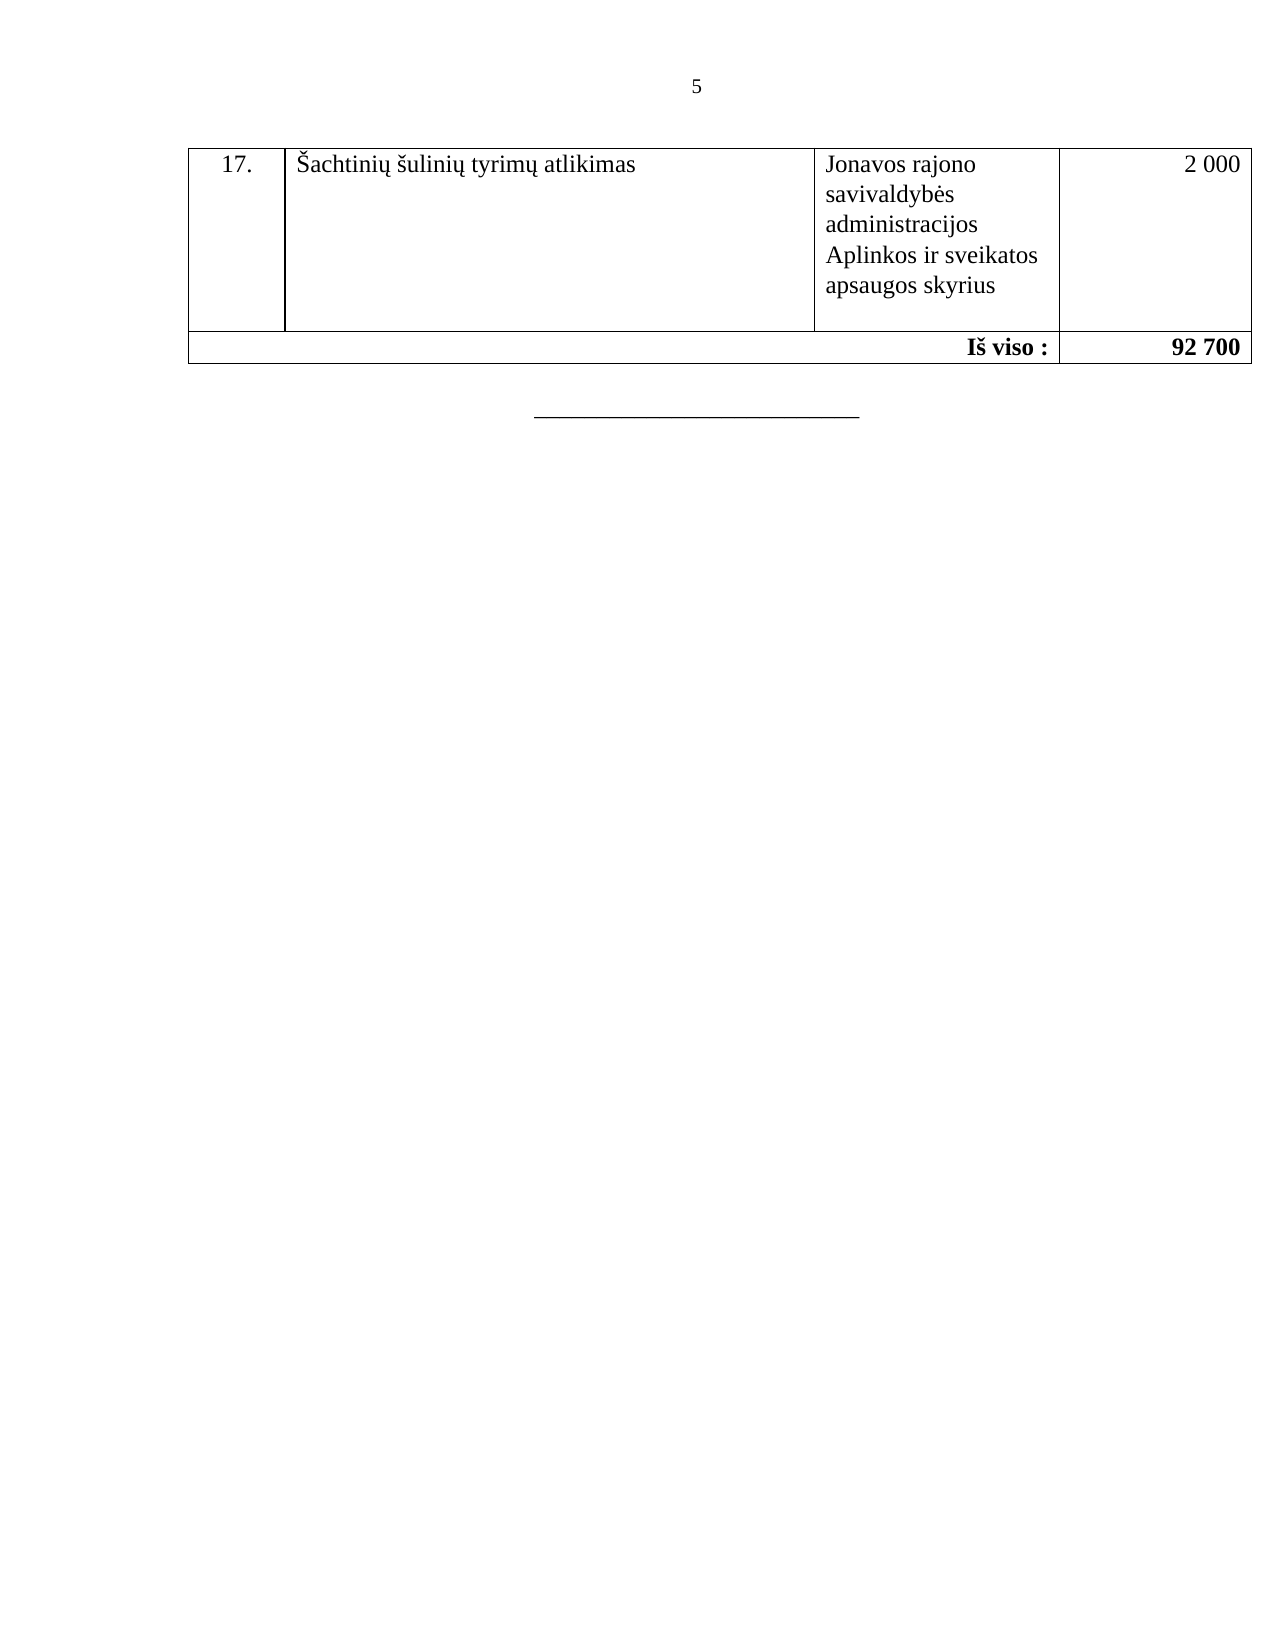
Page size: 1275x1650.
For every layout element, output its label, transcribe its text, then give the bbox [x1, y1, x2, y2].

table_cell 17. [189, 149, 284, 331]
text __________________________ [177, 392, 1216, 421]
table_cell 92 700 [1060, 332, 1251, 363]
table_cell Jonavos rajono savivaldybės administracijos Aplinkos ir sveikatos apsaugos skyrius [815, 149, 1059, 331]
table_cell Šachtinių šulinių tyrimų atlikimas [286, 149, 814, 331]
table_cell Iš viso : [189, 332, 1059, 363]
table_cell 2 000 [1060, 149, 1251, 331]
